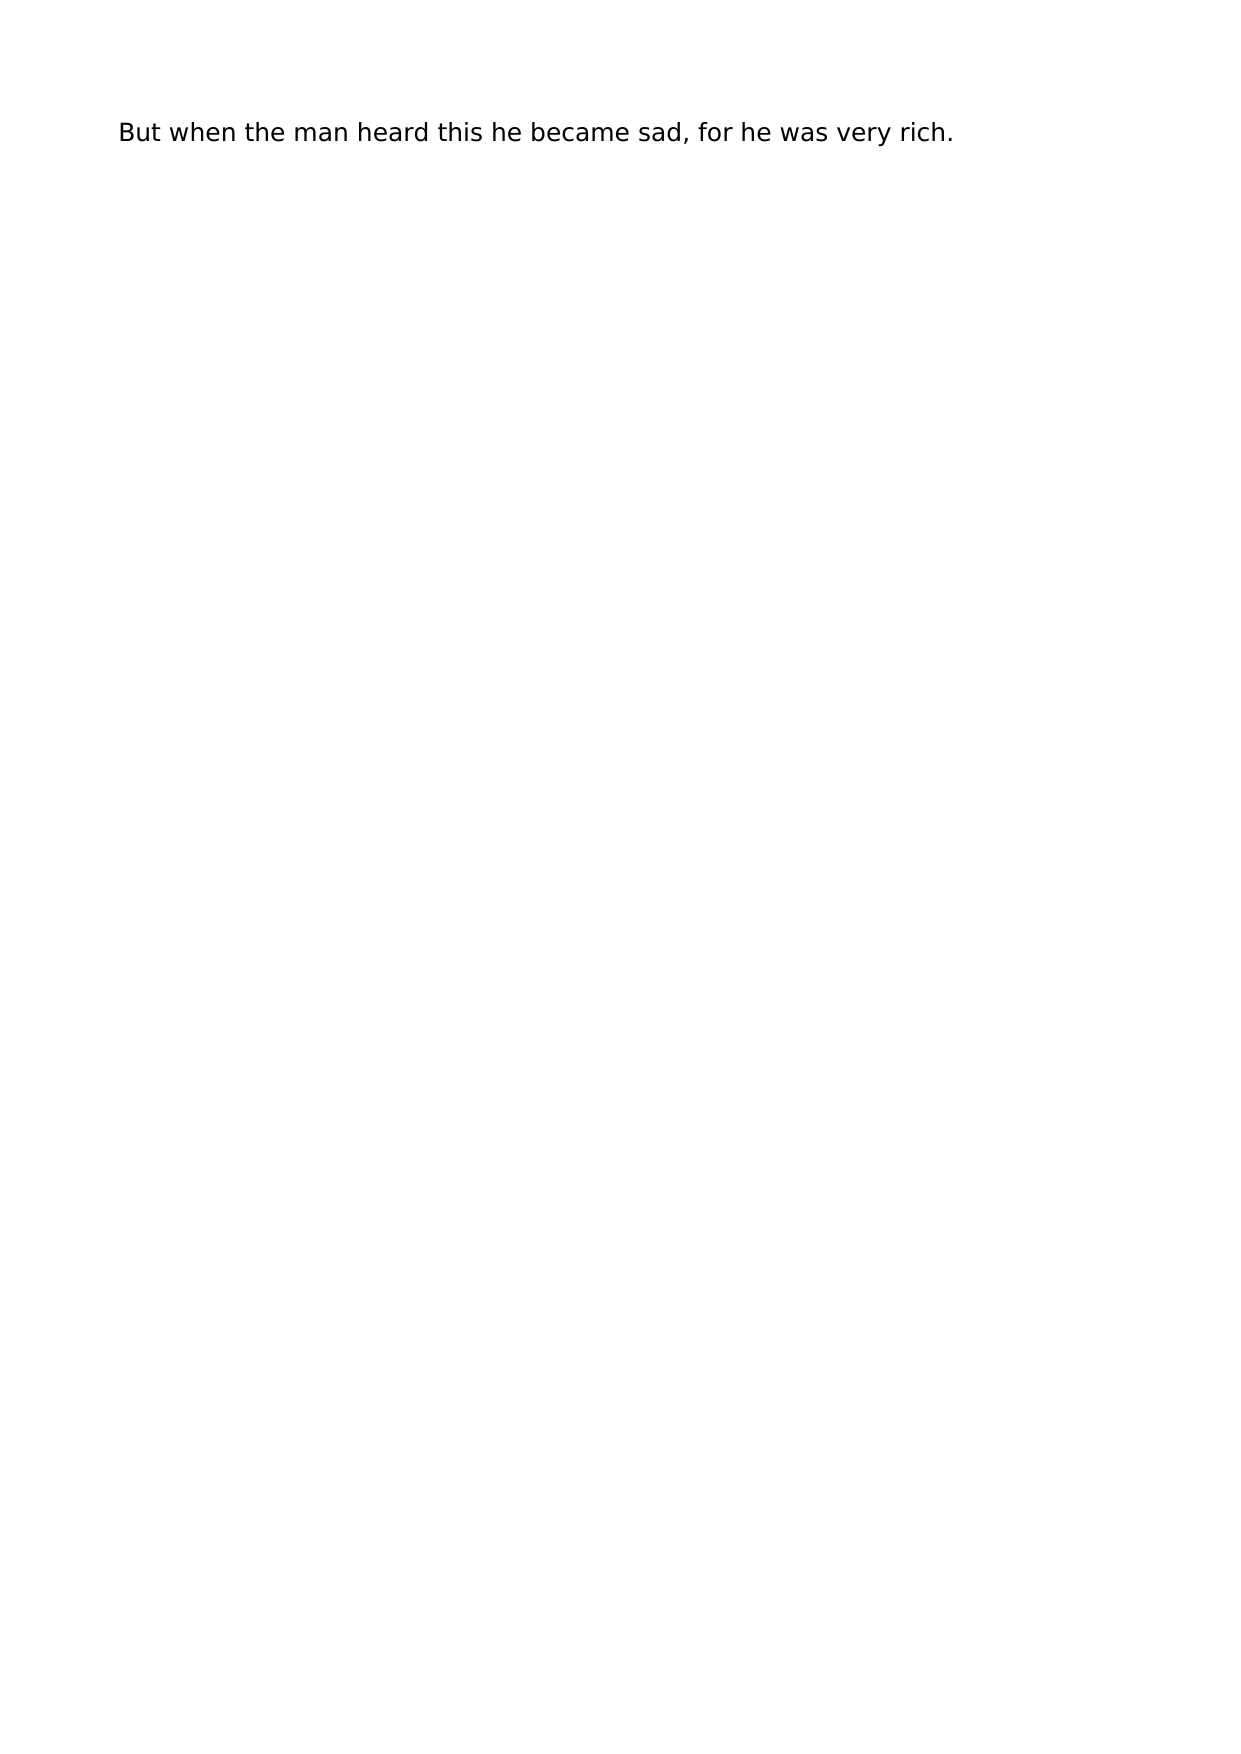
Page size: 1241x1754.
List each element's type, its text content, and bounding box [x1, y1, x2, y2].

text But when the man heard this he became sad, for he was very rich. [118, 118, 1122, 147]
